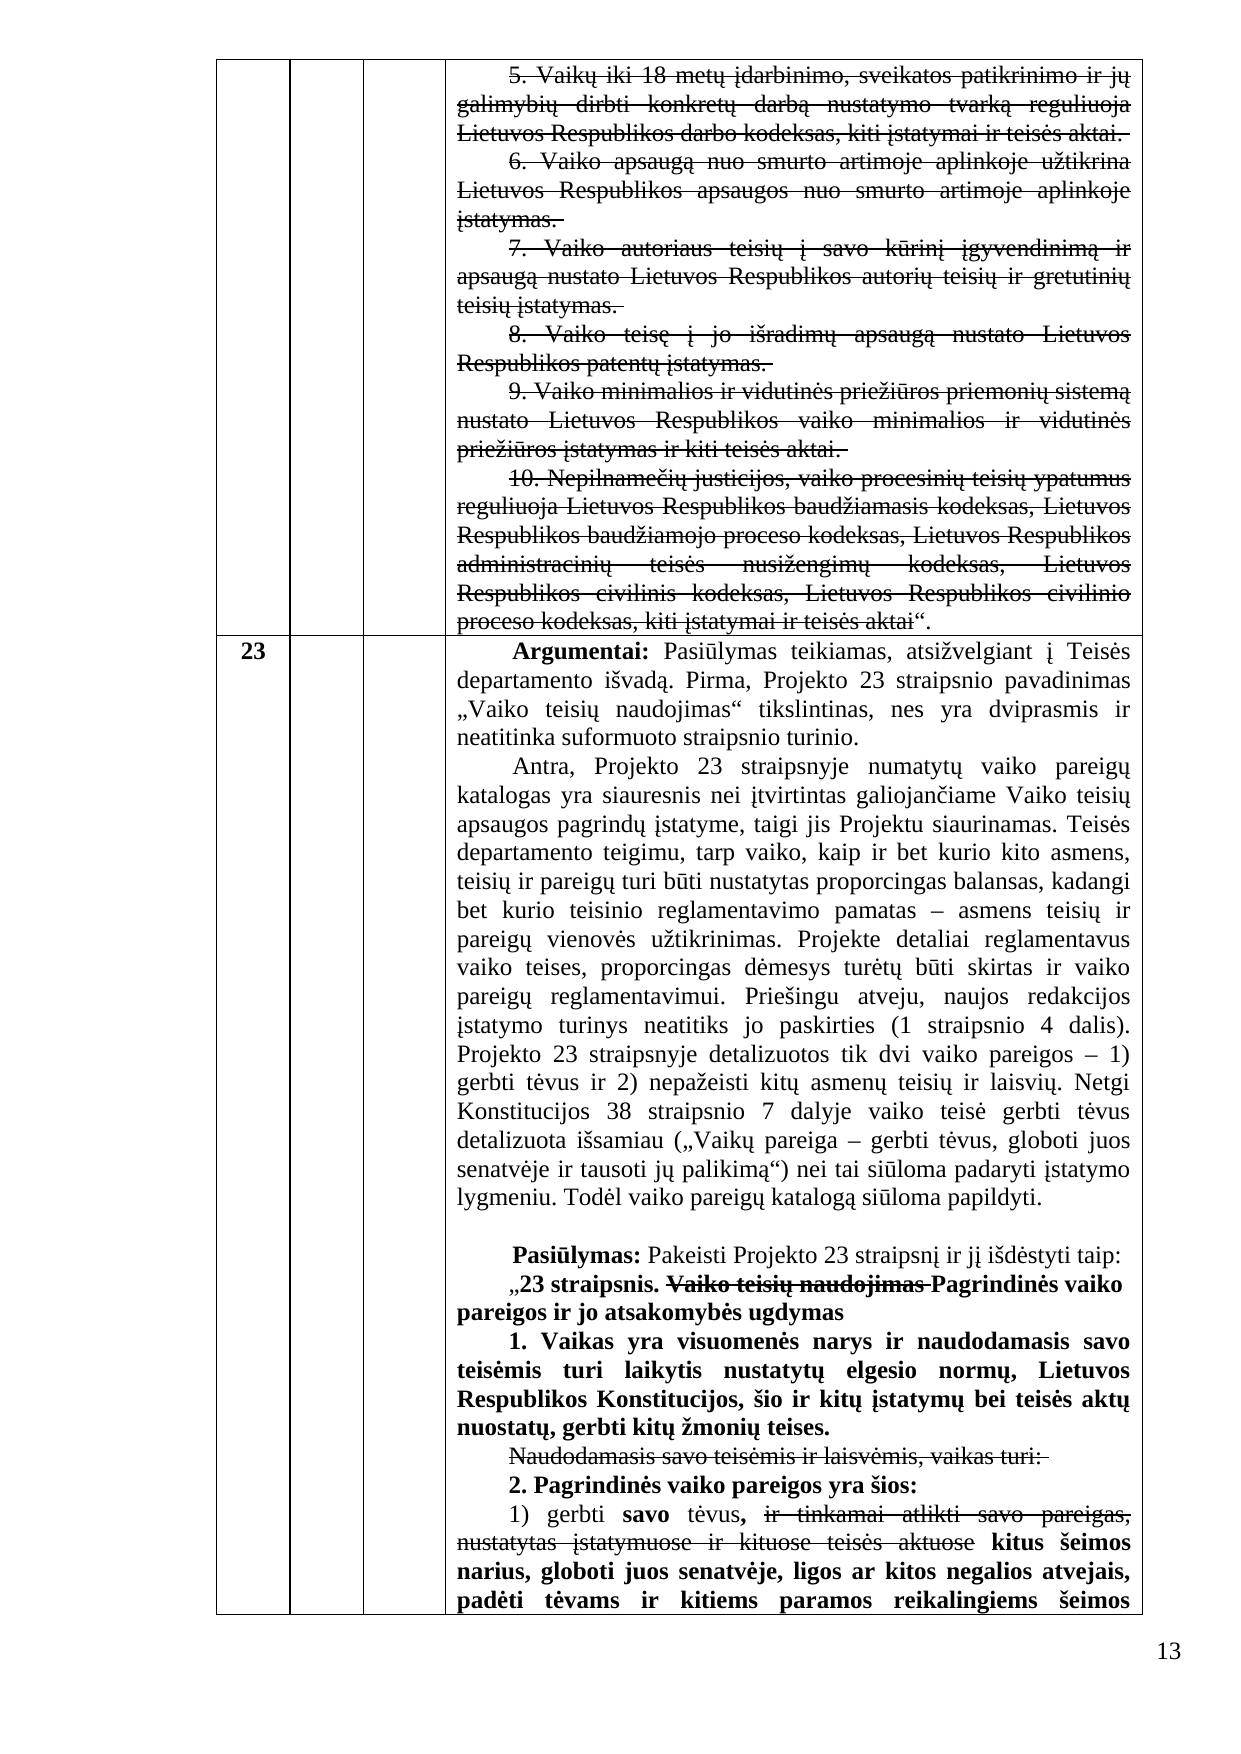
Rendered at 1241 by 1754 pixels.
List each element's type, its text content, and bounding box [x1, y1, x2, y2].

table_cell [291, 60, 363, 635]
table_cell 5. Vaikų iki 18 metų įdarbinimo, sveikatos patikrinimo ir jų galimybių dirbti konkretų darbą nustatymo tvarką reguliuoja Lietuvos Respublikos darbo kodeksas, kiti įstatymai ir teisės aktai. 6. Vaiko apsaugą nuo smurto artimoje aplinkoje užtikrina Lietuvos Respublikos apsaugos nuo smurto artimoje aplinkoje įstatymas. 7. Vaiko autoriaus teisių į savo kūrinį įgyvendinimą ir apsaugą nustato Lietuvos Respublikos autorių teisių ir gretutinių teisių įstatymas. 8. Vaiko teisę į jo išradimų apsaugą nustato Lietuvos Respublikos patentų įstatymas. 9. Vaiko minimalios ir vidutinės priežiūros priemonių sistemą nustato Lietuvos Respublikos vaiko minimalios ir vidutinės priežiūros įstatymas ir kiti teisės aktai. 10. Nepilnamečių justicijos, vaiko procesinių teisių ypatumus reguliuoja Lietuvos Respublikos baudžiamasis kodeksas, Lietuvos Respublikos baudžiamojo proceso kodeksas, Lietuvos Respublikos administracinių teisės nusižengimų kodeksas, Lietuvos Respublikos civilinis kodeksas, Lietuvos Respublikos civilinio proceso kodeksas, kiti įstatymai ir teisės aktai“. [446, 60, 1142, 635]
table_cell 23 [217, 636, 289, 1614]
table_cell [364, 60, 445, 635]
table_cell [291, 636, 363, 1614]
table_cell [217, 60, 289, 635]
table_cell [364, 636, 445, 1614]
table_cell Argumentai: Pasiūlymas teikiamas, atsižvelgiant į Teisės departamento išvadą. Pirma, Projekto 23 straipsnio pavadinimas „Vaiko teisių naudojimas“ tikslintinas, nes yra dviprasmis ir neatitinka suformuoto straipsnio turinio. Antra, Projekto 23 straipsnyje numatytų vaiko pareigų katalogas yra siauresnis nei įtvirtintas galiojančiame Vaiko teisių apsaugos pagrindų įstatyme, taigi jis Projektu siaurinamas. Teisės departamento teigimu, tarp vaiko, kaip ir bet kurio kito asmens, teisių ir pareigų turi būti nustatytas proporcingas balansas, kadangi bet kurio teisinio reglamentavimo pamatas – asmens teisių ir pareigų vienovės užtikrinimas. Projekte detaliai reglamentavus vaiko teises, proporcingas dėmesys turėtų būti skirtas ir vaiko pareigų reglamentavimui. Priešingu atveju, naujos redakcijos įstatymo turinys neatitiks jo paskirties (1 straipsnio 4 dalis). Projekto 23 straipsnyje detalizuotos tik dvi vaiko pareigos – 1) gerbti tėvus ir 2) nepažeisti kitų asmenų teisių ir laisvių. Netgi Konstitucijos 38 straipsnio 7 dalyje vaiko teisė gerbti tėvus detalizuota išsamiau („Vaikų pareiga – gerbti tėvus, globoti juos senatvėje ir tausoti jų palikimą“) nei tai siūloma padaryti įstatymo lygmeniu. Todėl vaiko pareigų katalogą siūloma papildyti. Pasiūlymas: Pakeisti Projekto 23 straipsnį ir jį išdėstyti taip: „23 straipsnis. Vaiko teisių naudojimas Pagrindinės vaiko pareigos ir jo atsakomybės ugdymas 1. Vaikas yra visuomenės narys ir naudodamasis savo teisėmis turi laikytis nustatytų elgesio normų, Lietuvos Respublikos Konstitucijos, šio ir kitų įstatymų bei teisės aktų nuostatų, gerbti kitų žmonių teises. Naudodamasis savo teisėmis ir laisvėmis, vaikas turi: 2. Pagrindinės vaiko pareigos yra šios: 1) gerbti savo tėvus, ir tinkamai atlikti savo pareigas, nustatytas įstatymuose ir kituose teisės aktuose kitus šeimos narius, globoti juos senatvėje, ligos ar kitos negalios atvejais, padėti tėvams ir kitiems paramos reikalingiems šeimos [446, 636, 1142, 1614]
